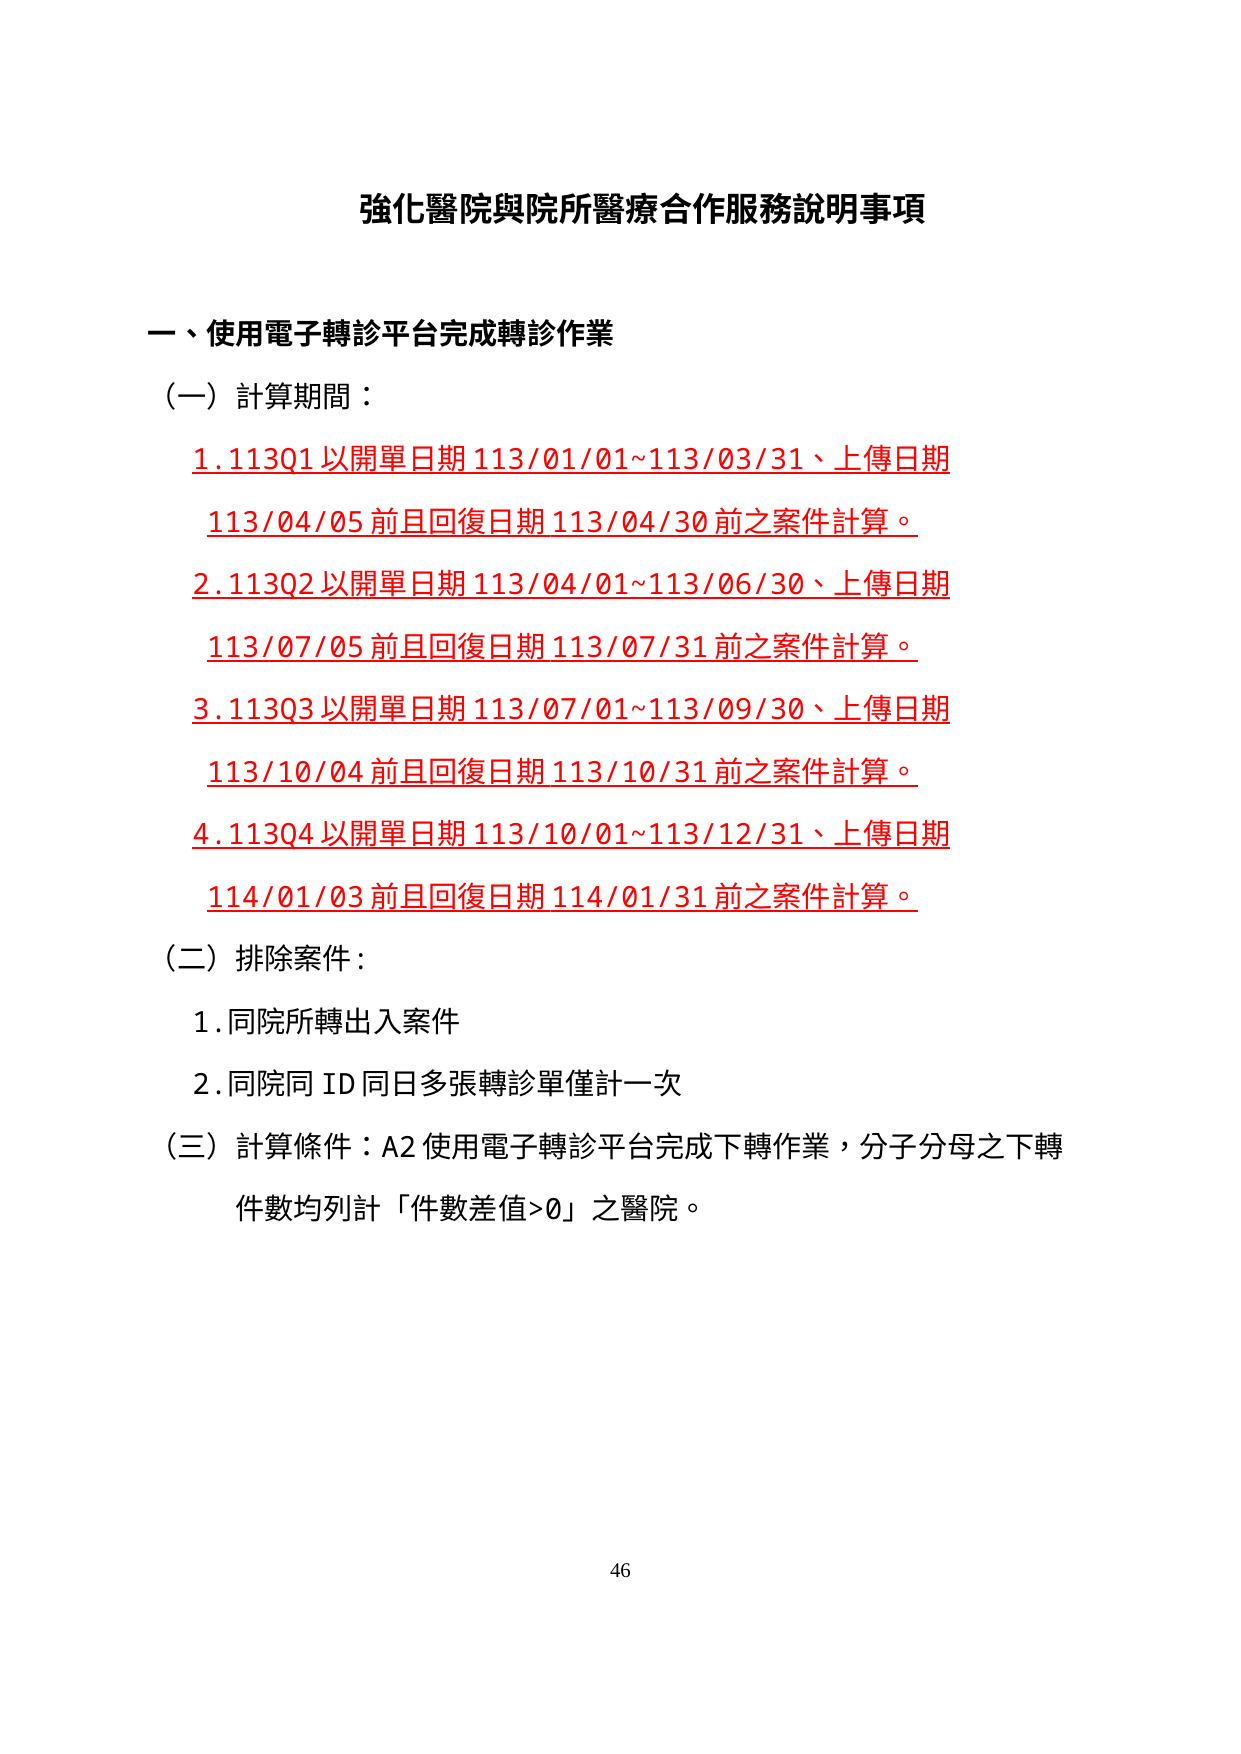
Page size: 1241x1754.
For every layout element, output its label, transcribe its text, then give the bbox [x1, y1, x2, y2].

text 3.113Q3以開單日期113/07/01~113/09/30、上傳日期113/10/04前且回復日期113/10/31前之案件計算。 [192, 665, 1092, 790]
text （一）計算期間： [148, 353, 1092, 415]
text 強化醫院與院所醫療合作服務說明事項 [192, 165, 1092, 228]
text 一、使用電子轉診平台完成轉診作業 [148, 290, 1092, 353]
text 1.同院所轉出入案件 [192, 978, 1092, 1040]
text （二）排除案件: [148, 915, 1092, 978]
text （三）計算條件：A2使用電子轉診平台完成下轉作業，分子分母之下轉件數均列計「件數差值>0」之醫院。 [148, 1103, 1092, 1228]
text 2.同院同ID同日多張轉診單僅計一次 [192, 1040, 1092, 1103]
text 2.113Q2以開單日期113/04/01~113/06/30、上傳日期113/07/05前且回復日期113/07/31前之案件計算。 [192, 540, 1092, 665]
text 4.113Q4以開單日期113/10/01~113/12/31、上傳日期114/01/03前且回復日期114/01/31前之案件計算。 [192, 790, 1092, 915]
text 1.113Q1以開單日期113/01/01~113/03/31、上傳日期113/04/05前且回復日期113/04/30前之案件計算。 [192, 415, 1092, 540]
